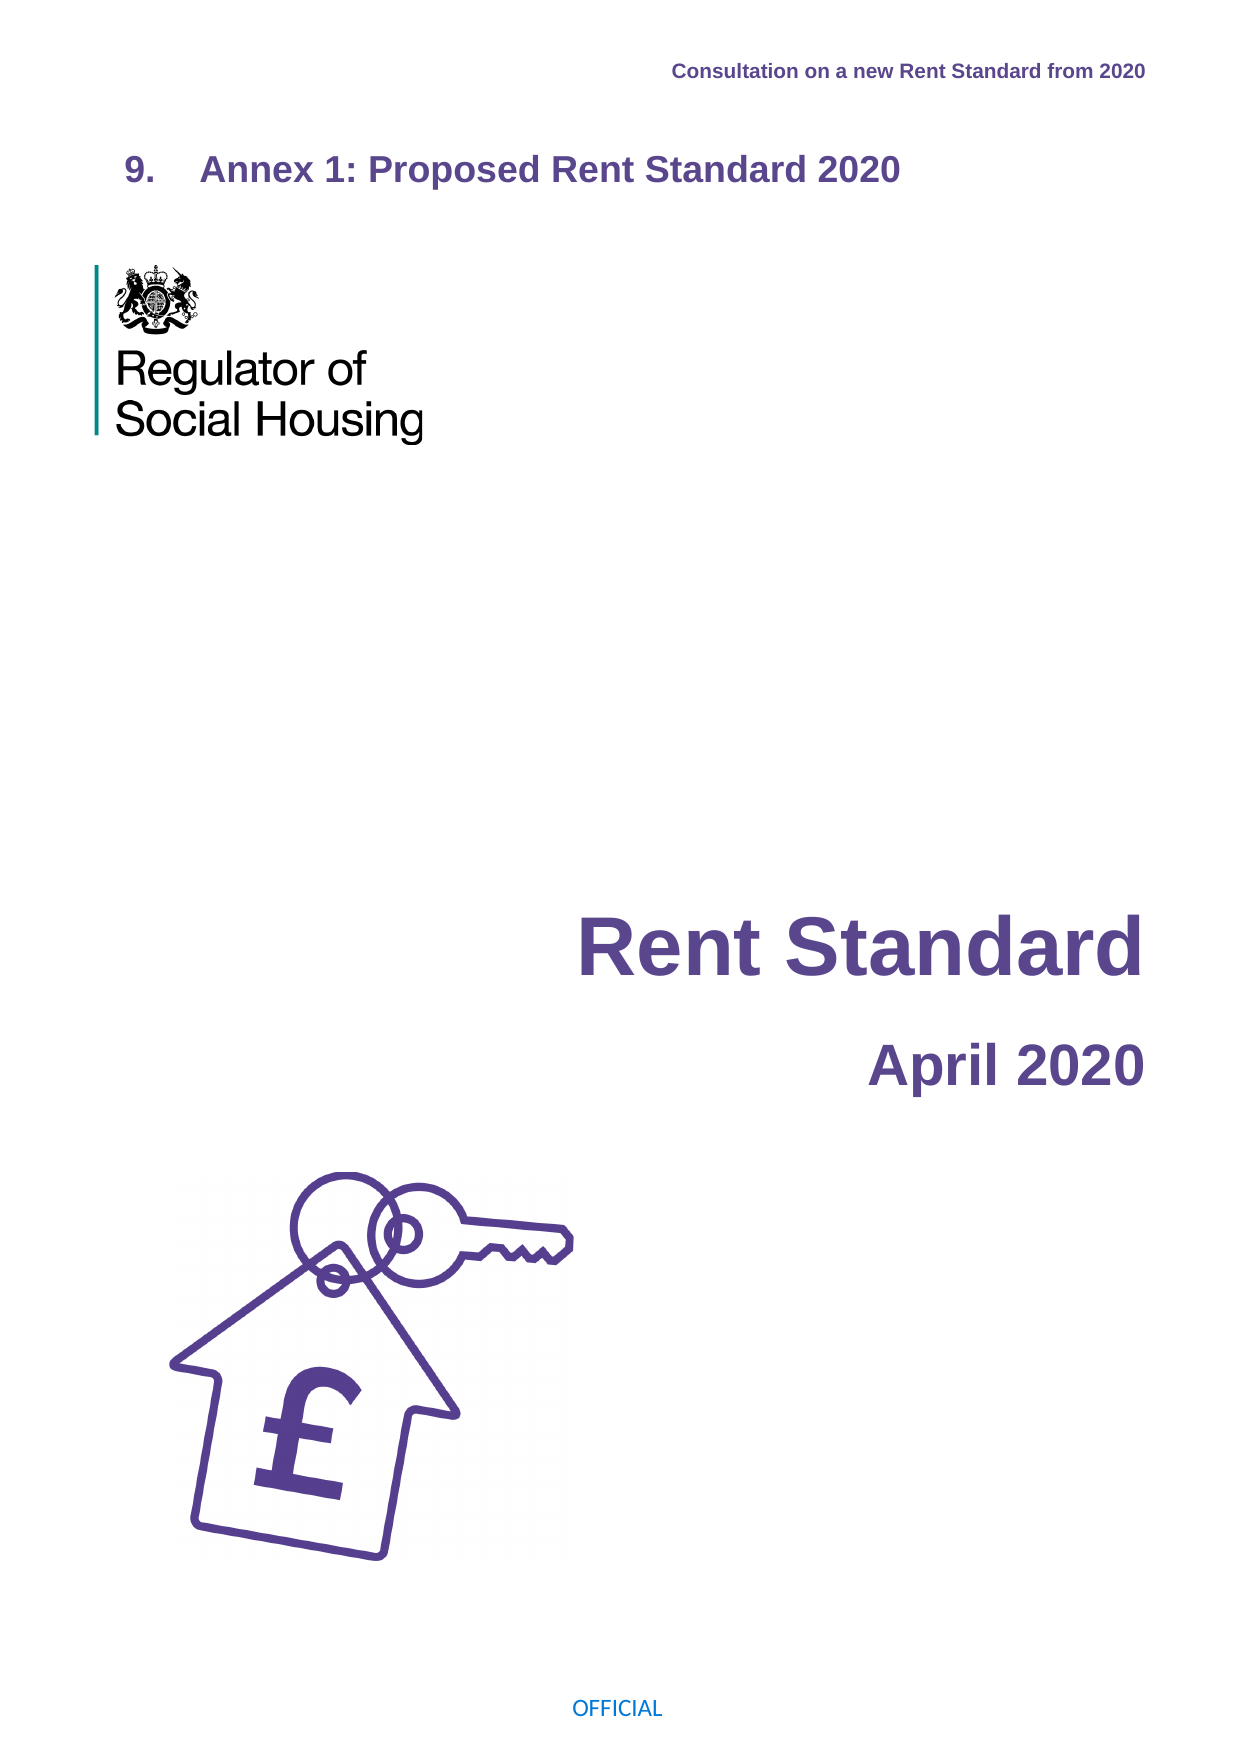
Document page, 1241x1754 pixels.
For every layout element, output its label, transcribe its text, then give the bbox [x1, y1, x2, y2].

title Rent Standard [94, 898, 1146, 993]
subtitle April 2020 [94, 1031, 1146, 1098]
subtitle Annex 1: Proposed Rent Standard 2020 [124, 148, 1146, 191]
